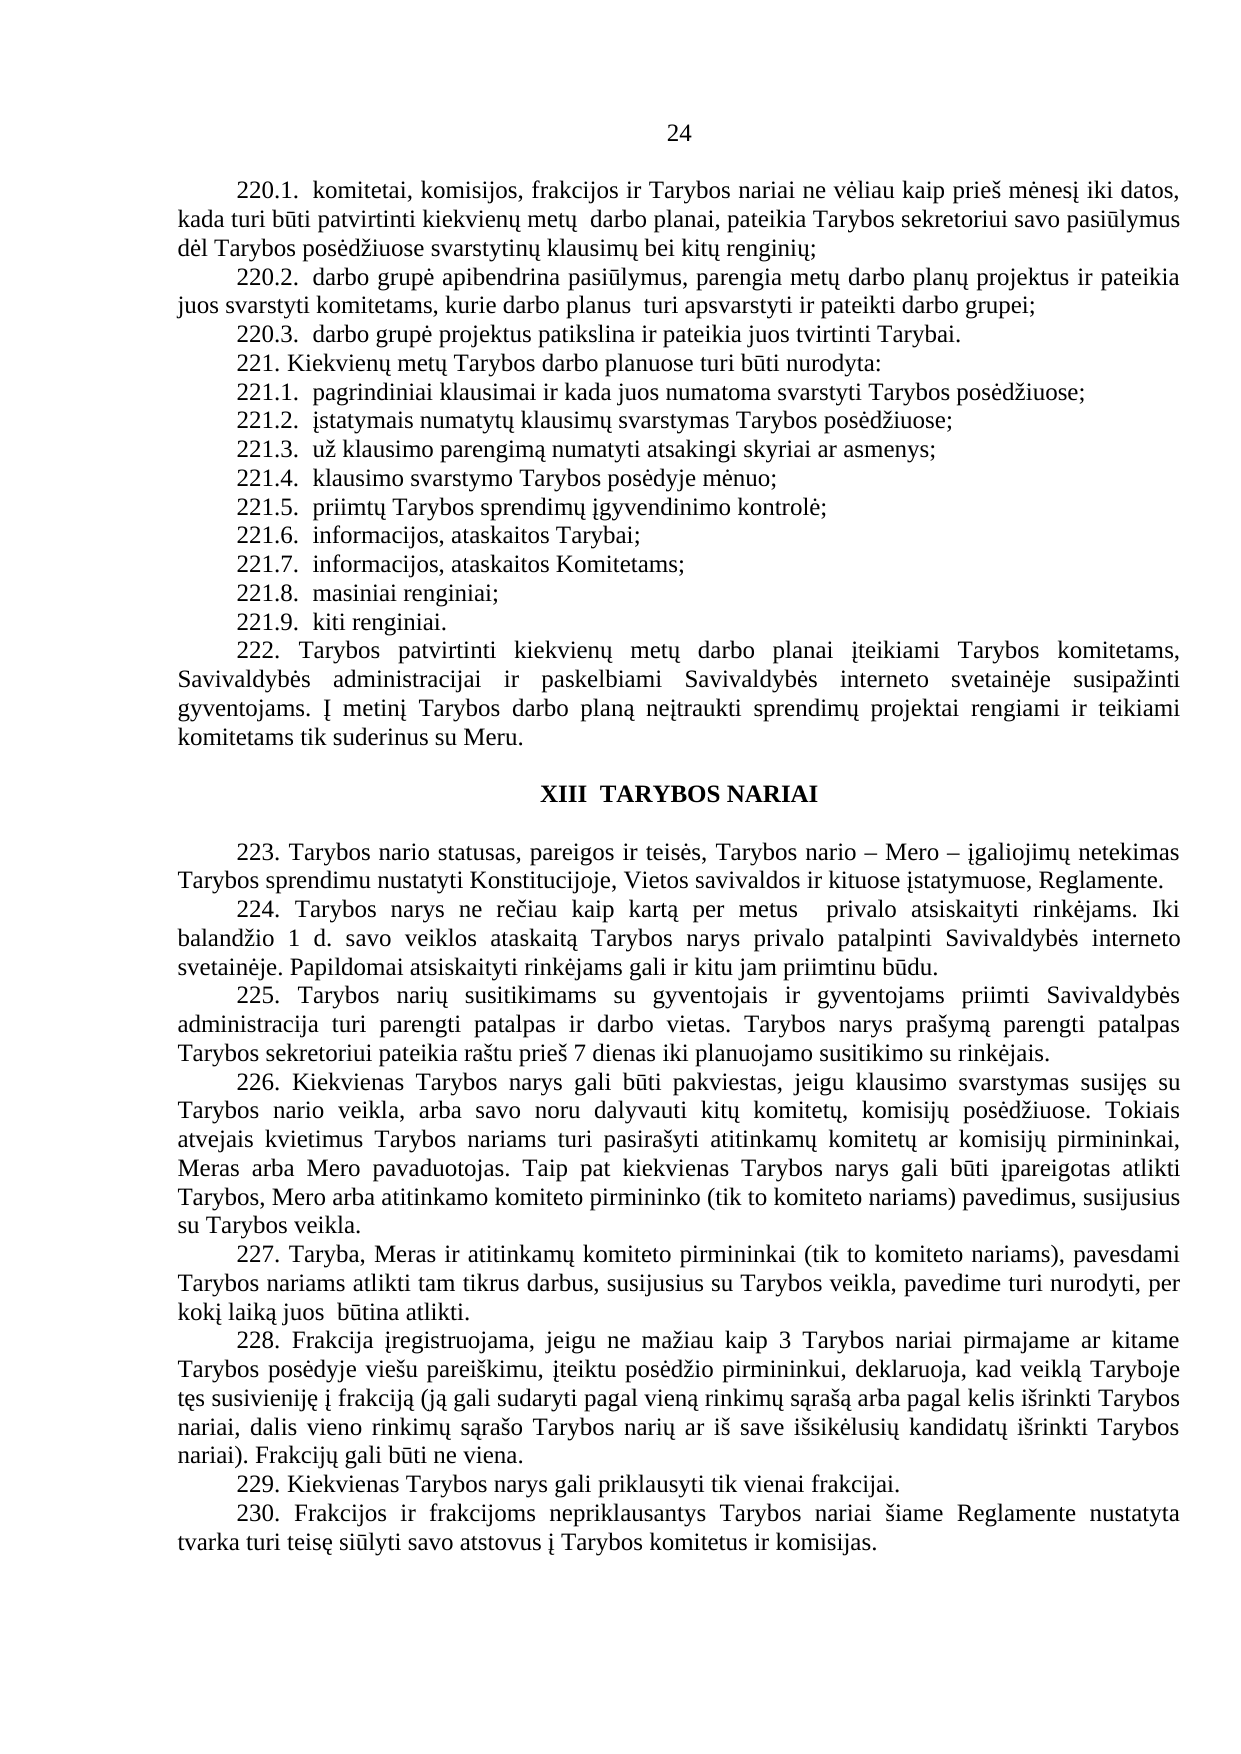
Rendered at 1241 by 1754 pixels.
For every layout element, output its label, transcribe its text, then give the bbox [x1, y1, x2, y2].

text 221.8. masiniai renginiai; [177, 578, 1181, 607]
text 220.1. komitetai, komisijos, frakcijos ir Tarybos nariai ne vėliau kaip prieš mėnesį iki datos, kada turi būti patvirtinti kiekvienų metų darbo planai, pateikia Tarybos sekretoriui savo pasiūlymus dėl Tarybos posėdžiuose svarstytinų klausimų bei kitų renginių; [177, 176, 1181, 262]
text 221.5. priimtų Tarybos sprendimų įgyvendinimo kontrolė; [177, 492, 1181, 521]
text 223. Tarybos nario statusas, pareigos ir teisės, Tarybos nario – Mero – įgaliojimų netekimas Tarybos sprendimu nustatyti Konstitucijoje, Vietos savivaldos ir kituose įstatymuose, Reglamente. [177, 837, 1181, 894]
text 221.2. įstatymais numatytų klausimų svarstymas Tarybos posėdžiuose; [177, 406, 1181, 434]
text 230. Frakcijos ir frakcijoms nepriklausantys Tarybos nariai šiame Reglamente nustatyta tvarka turi teisę siūlyti savo atstovus į Tarybos komitetus ir komisijas. [177, 1498, 1181, 1556]
text XIII TARYBOS NARIAI [177, 779, 1181, 808]
text 224. Tarybos narys ne rečiau kaip kartą per metus privalo atsiskaityti rinkėjams. Iki balandžio 1 d. savo veiklos ataskaitą Tarybos narys privalo patalpinti Savivaldybės interneto svetainėje. Papildomai atsiskaityti rinkėjams gali ir kitu jam priimtinu būdu. [177, 894, 1181, 981]
text 221.6. informacijos, ataskaitos Tarybai; [177, 521, 1181, 549]
text 220.3. darbo grupė projektus patikslina ir pateikia juos tvirtinti Tarybai. [177, 319, 1181, 348]
text 221.7. informacijos, ataskaitos Komitetams; [177, 549, 1181, 578]
text 225. Tarybos narių susitikimams su gyventojais ir gyventojams priimti Savivaldybės administracija turi parengti patalpas ir darbo vietas. Tarybos narys prašymą parengti patalpas Tarybos sekretoriui pateikia raštu prieš 7 dienas iki planuojamo susitikimo su rinkėjais. [177, 981, 1181, 1067]
text 221.4. klausimo svarstymo Tarybos posėdyje mėnuo; [177, 463, 1181, 492]
text 228. Frakcija įregistruojama, jeigu ne mažiau kaip 3 Tarybos nariai pirmajame ar kitame Tarybos posėdyje viešu pareiškimu, įteiktu posėdžio pirmininkui, deklaruoja, kad veiklą Taryboje tęs susivieniję į frakciją (ją gali sudaryti pagal vieną rinkimų sąrašą arba pagal kelis išrinkti Tarybos nariai, dalis vieno rinkimų sąrašo Tarybos narių ar iš save išsikėlusių kandidatų išrinkti Tarybos nariai). Frakcijų gali būti ne viena. [177, 1326, 1181, 1469]
text 221.3. už klausimo parengimą numatyti atsakingi skyriai ar asmenys; [177, 434, 1181, 463]
text 222. Tarybos patvirtinti kiekvienų metų darbo planai įteikiami Tarybos komitetams, Savivaldybės administracijai ir paskelbiami Savivaldybės interneto svetainėje susipažinti gyventojams. Į metinį Tarybos darbo planą neįtraukti sprendimų projektai rengiami ir teikiami komitetams tik suderinus su Meru. [177, 636, 1181, 751]
text 221. Kiekvienų metų Tarybos darbo planuose turi būti nurodyta: [177, 348, 1181, 377]
text 227. Taryba, Meras ir atitinkamų komiteto pirmininkai (tik to komiteto nariams), pavesdami Tarybos nariams atlikti tam tikrus darbus, susijusius su Tarybos veikla, pavedime turi nurodyti, per kokį laiką juos būtina atlikti. [177, 1239, 1181, 1326]
text 221.1. pagrindiniai klausimai ir kada juos numatoma svarstyti Tarybos posėdžiuose; [177, 377, 1181, 406]
text 226. Kiekvienas Tarybos narys gali būti pakviestas, jeigu klausimo svarstymas susijęs su Tarybos nario veikla, arba savo noru dalyvauti kitų komitetų, komisijų posėdžiuose. Tokiais atvejais kvietimus Tarybos nariams turi pasirašyti atitinkamų komitetų ar komisijų pirmininkai, Meras arba Mero pavaduotojas. Taip pat kiekvienas Tarybos narys gali būti įpareigotas atlikti Tarybos, Mero arba atitinkamo komiteto pirmininko (tik to komiteto nariams) pavedimus, susijusius su Tarybos veikla. [177, 1067, 1181, 1239]
text 229. Kiekvienas Tarybos narys gali priklausyti tik vienai frakcijai. [177, 1469, 1181, 1498]
text 221.9. kiti renginiai. [177, 607, 1181, 636]
text 220.2. darbo grupė apibendrina pasiūlymus, parengia metų darbo planų projektus ir pateikia juos svarstyti komitetams, kurie darbo planus turi apsvarstyti ir pateikti darbo grupei; [177, 262, 1181, 319]
